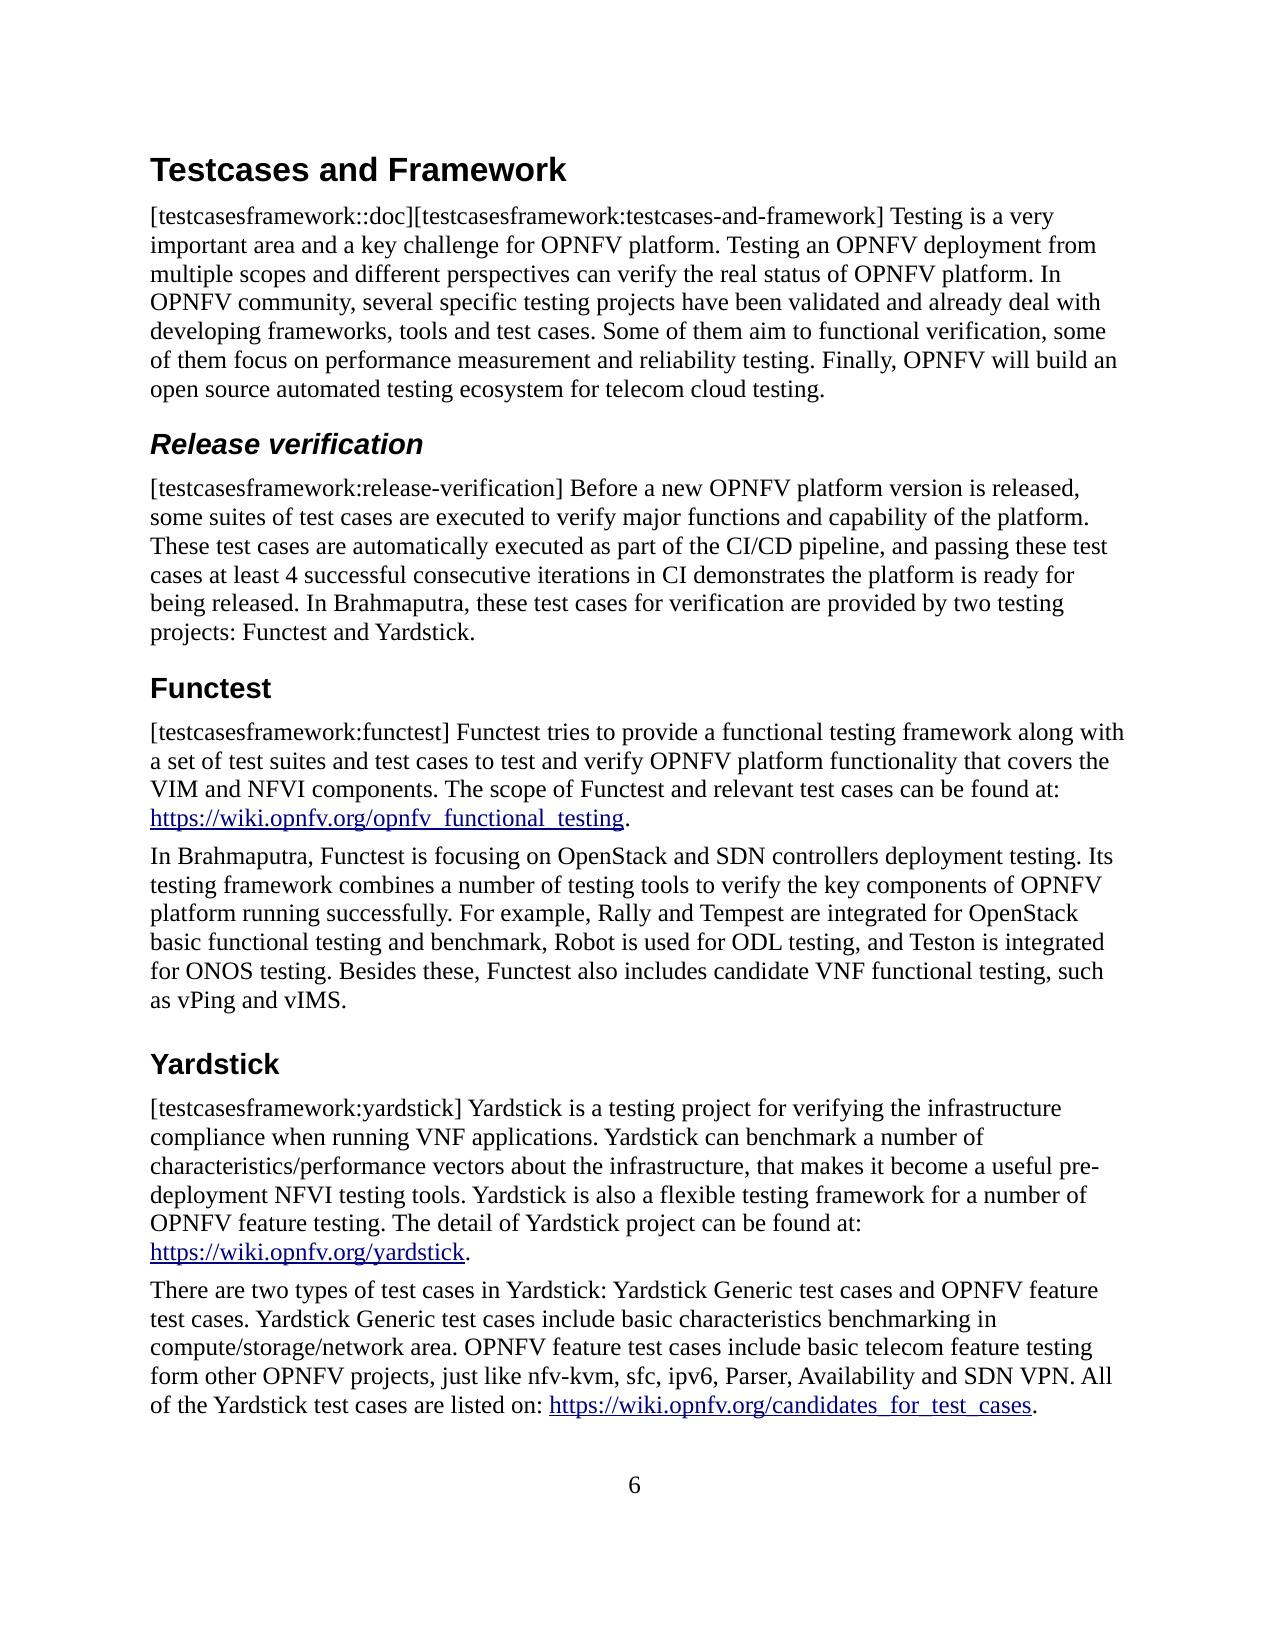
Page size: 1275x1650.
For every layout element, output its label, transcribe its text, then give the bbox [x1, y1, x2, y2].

subtitle Yardstick [150, 1047, 1125, 1081]
subtitle Testcases and Framework [150, 150, 1125, 189]
text There are two types of test cases in Yardstick: Yardstick Generic test cases and OPNFV feature test cases. Yardstick Generic test cases include basic characteristics benchmarking in compute/storage/network area. OPNFV feature test cases include basic telecom feature testing form other OPNFV projects, just like nfv-kvm, sfc, ipv6, Parser, Availability and SDN VPN. All of the Yardstick test cases are listed on: https://wiki.opnfv.org/candidates_for_test_cases. [150, 1275, 1125, 1419]
text [testcasesframework:release-verification] Before a new OPNFV platform version is released, some suites of test cases are executed to verify major functions and capability of the platform. These test cases are automatically executed as part of the CI/CD pipeline, and passing these test cases at least 4 successful consecutive iterations in CI demonstrates the platform is ready for being released. In Brahmaputra, these test cases for verification are provided by two testing projects: Functest and Yardstick. [150, 473, 1125, 646]
subtitle Release verification [150, 427, 1125, 461]
text In Brahmaputra, Functest is focusing on OpenStack and SDN controllers deployment testing. Its testing framework combines a number of testing tools to verify the key components of OPNFV platform running successfully. For example, Rally and Tempest are integrated for OpenStack basic functional testing and benchmark, Robot is used for ODL testing, and Teston is integrated for ONOS testing. Besides these, Functest also includes candidate VNF functional testing, such as vPing and vIMS. [150, 841, 1125, 1013]
text [testcasesframework::doc][testcasesframework:testcases-and-framework] Testing is a very important area and a key challenge for OPNFV platform. Testing an OPNFV deployment from multiple scopes and different perspectives can verify the real status of OPNFV platform. In OPNFV community, several specific testing projects have been validated and already deal with developing frameworks, tools and test cases. Some of them aim to functional verification, some of them focus on performance measurement and reliability testing. Finally, OPNFV will build an open source automated testing ecosystem for telecom cloud testing. [150, 201, 1125, 402]
subtitle Functest [150, 671, 1125, 704]
text [testcasesframework:yardstick] Yardstick is a testing project for verifying the infrastructure compliance when running VNF applications. Yardstick can benchmark a number of characteristics/performance vectors about the infrastructure, that makes it become a useful pre-deployment NFVI testing tools. Yardstick is also a flexible testing framework for a number of OPNFV feature testing. The detail of Yardstick project can be found at: https://wiki.opnfv.org/yardstick. [150, 1093, 1125, 1266]
text [testcasesframework:functest] Functest tries to provide a functional testing framework along with a set of test suites and test cases to test and verify OPNFV platform functionality that covers the VIM and NFVI components. The scope of Functest and relevant test cases can be found at: https://wiki.opnfv.org/opnfv_functional_testing. [150, 717, 1125, 832]
